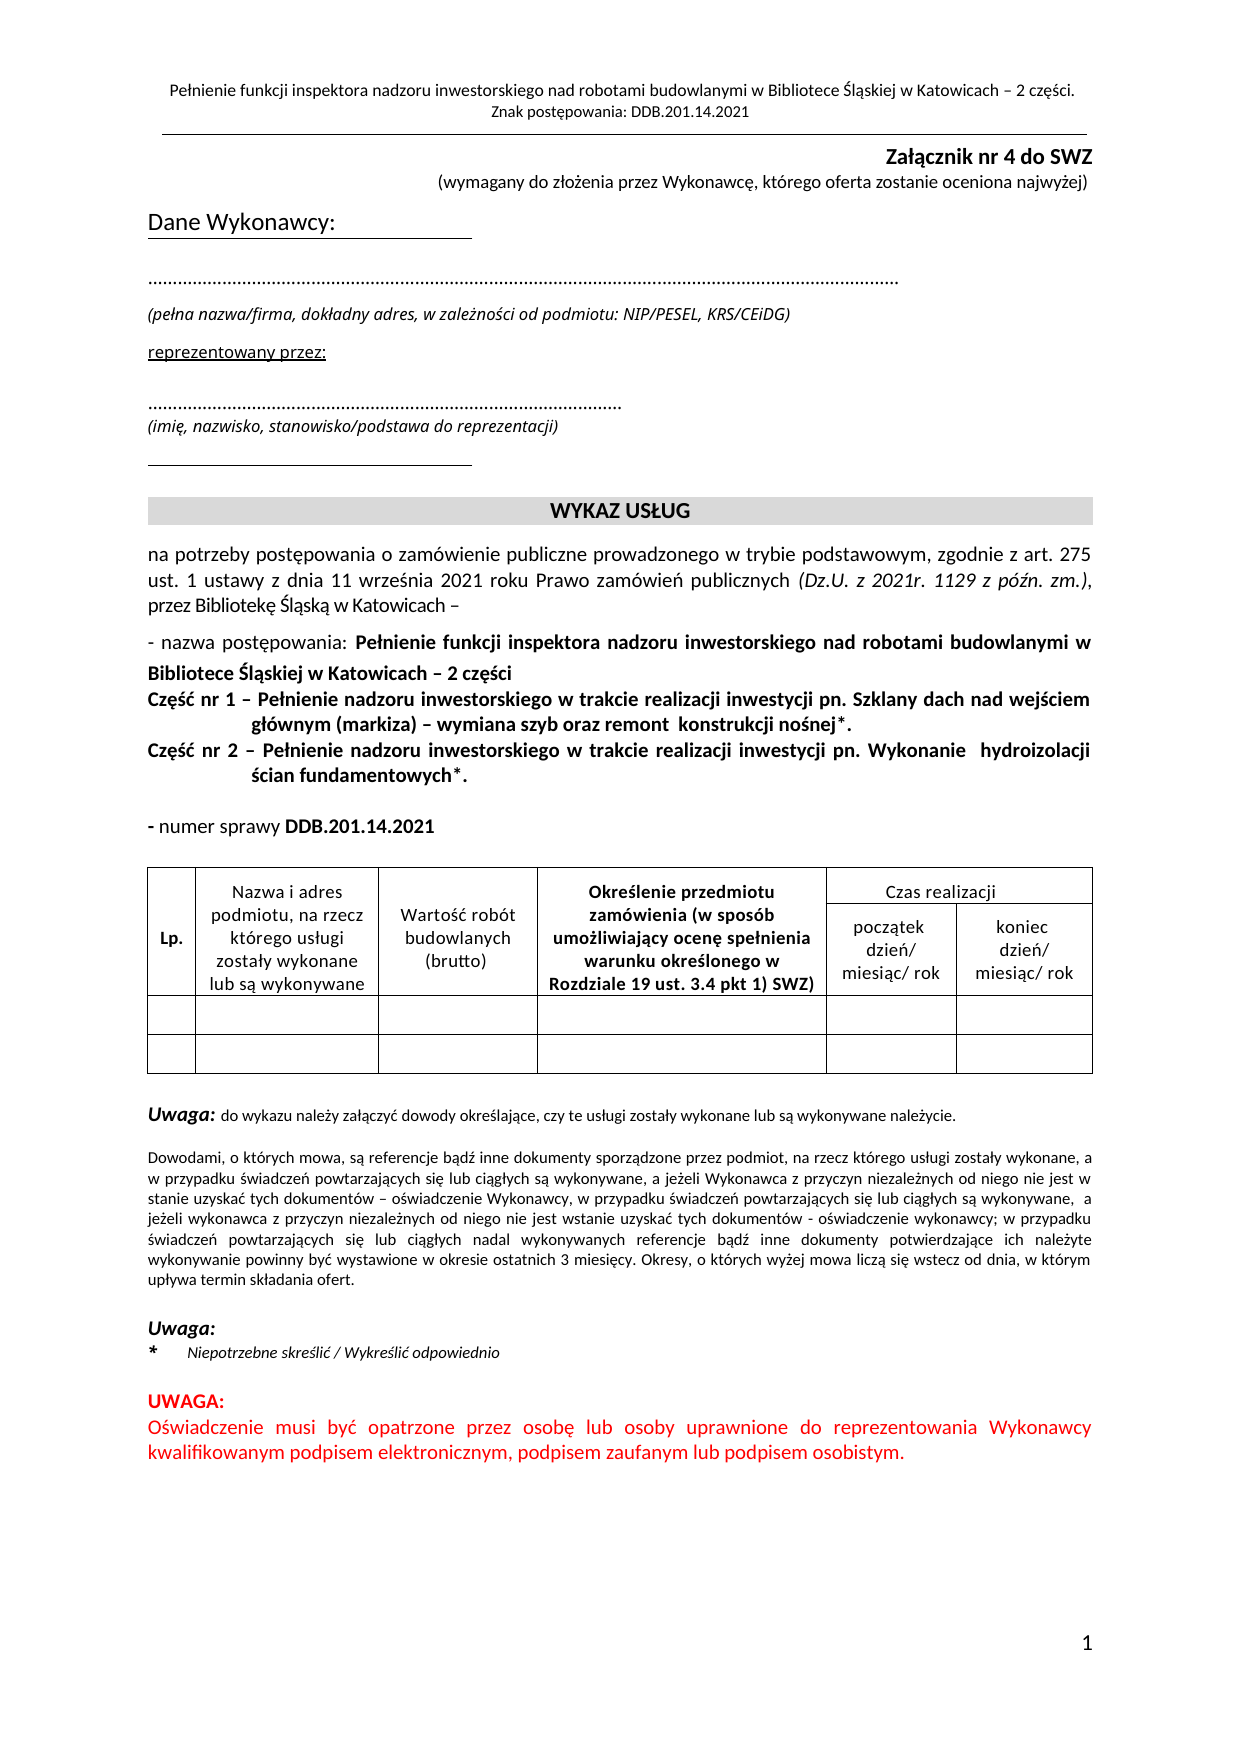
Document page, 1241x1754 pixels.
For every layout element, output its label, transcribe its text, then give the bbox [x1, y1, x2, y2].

text (wymagany do złożenia przez Wykonawcę, którego oferta zostanie oceniona najwyżej) [148, 170, 1093, 193]
text Załącznik nr 4 do SWZ [148, 142, 1093, 170]
text (imię, nazwisko, stanowisko/podstawa do reprezentacji) [148, 415, 620, 438]
table_cell koniec dzień/ miesiąc/ rok [957, 904, 1092, 995]
table_cell [148, 996, 195, 1034]
text Dane Wykonawcy: [148, 206, 472, 238]
table_header Nazwa i adres podmiotu, na rzecz którego usługi zostały wykonane lub są wykonywane [196, 868, 378, 995]
text (pełna nazwa/firma, dokładny adres, w zależności od podmiotu: NIP/PESEL, KRS/CEiDG) [148, 303, 901, 325]
table_header Czas realizacji [827, 868, 1092, 903]
table_cell [538, 1035, 826, 1073]
table_cell [379, 996, 537, 1034]
subtitle na potrzeby postępowania o zamówienie publiczne prowadzonego w trybie podstawowym, zgodnie z art. 275 ust. 1 ustawy z dnia 11 września 2021 roku Prawo zamówień publicznych (Dz.U. z 2021r. 1129 z późn. zm.), przez Bibliotekę Śląską w Katowicach – [148, 541, 1093, 618]
text UWAGA: [148, 1389, 1093, 1414]
table_cell [957, 1035, 1092, 1073]
text * Niepotrzebne skreślić / Wykreślić odpowiednio [148, 1341, 1093, 1363]
text …………………………………………………………………………………………..………………………………………… [148, 264, 930, 290]
table_cell [827, 996, 956, 1034]
text - numer sprawy DDB.201.14.2021 [148, 813, 1093, 839]
table_header Określenie przedmiotu zamówienia (w sposób umożliwiający ocenę spełnienia warunku określonego w Rozdziale 19 ust. 3.4 pkt 1) SWZ) [538, 868, 826, 995]
table_header Lp. [148, 868, 195, 995]
table_cell początek dzień/ miesiąc/ rok [827, 904, 956, 995]
table_cell [957, 996, 1092, 1034]
table_cell [196, 1035, 378, 1073]
text Dowodami, o których mowa, są referencje bądź inne dokumenty sporządzone przez podmiot, na rzecz którego usługi zostały wykonane, a w przypadku świadczeń powtarzających się lub ciągłych są wykonywane, a jeżeli Wykonawca z przyczyn niezależnych od niego nie jest w stanie uzyskać tych dokumentów – oświadczenie Wykonawcy, w przypadku świadczeń powtarzających się lub ciągłych są wykonywane, a jeżeli wykonawca z przyczyn niezależnych od niego nie jest wstanie uzyskać tych dokumentów - oświadczenie wykonawcy; w przypadku świadczeń powtarzających się lub ciągłych nadal wykonywanych referencje bądź inne dokumenty potwierdzające ich należyte wykonywanie powinny być wystawione w okresie ostatnich 3 miesięcy. Okresy, o których wyżej mowa liczą się wstecz od dnia, w którym upływa termin składania ofert. [148, 1148, 1093, 1290]
text …………………………………………………………………………………… [148, 389, 650, 415]
text Część nr 2 – Pełnienie nadzoru inwestorskiego w trakcie realizacji inwestycji pn. Wykonanie hydroizolacji ścian fundamentowych*. [148, 737, 1093, 788]
table_header Wartość robót budowlanych (brutto) [379, 868, 537, 995]
table_cell [196, 996, 378, 1034]
text Uwaga: [148, 1315, 1093, 1341]
table_cell [827, 1035, 956, 1073]
text Oświadczenie musi być opatrzone przez osobę lub osoby uprawnione do reprezentowania Wykonawcy kwalifikowanym podpisem elektronicznym, podpisem zaufanym lub podpisem osobistym. [148, 1414, 1093, 1465]
text WYKAZ USŁUG [148, 497, 1093, 525]
text - nazwa postępowania: Pełnienie funkcji inspektora nadzoru inwestorskiego nad robotami budowlanymi w Bibliotece Śląskiej w Katowicach – 2 części [148, 625, 1093, 686]
table_cell [538, 996, 826, 1034]
table_cell [148, 1035, 195, 1073]
text reprezentowany przez: [148, 340, 1093, 363]
table_cell [379, 1035, 537, 1073]
text Część nr 1 – Pełnienie nadzoru inwestorskiego w trakcie realizacji inwestycji pn. Szklany dach nad wejściem głównym (markiza) – wymiana szyb oraz remont konstrukcji nośnej*. [148, 686, 1093, 737]
text Uwaga: do wykazu należy załączyć dowody określające, czy te usługi zostały wykonane lub są wykonywane należycie. [148, 1099, 1093, 1127]
